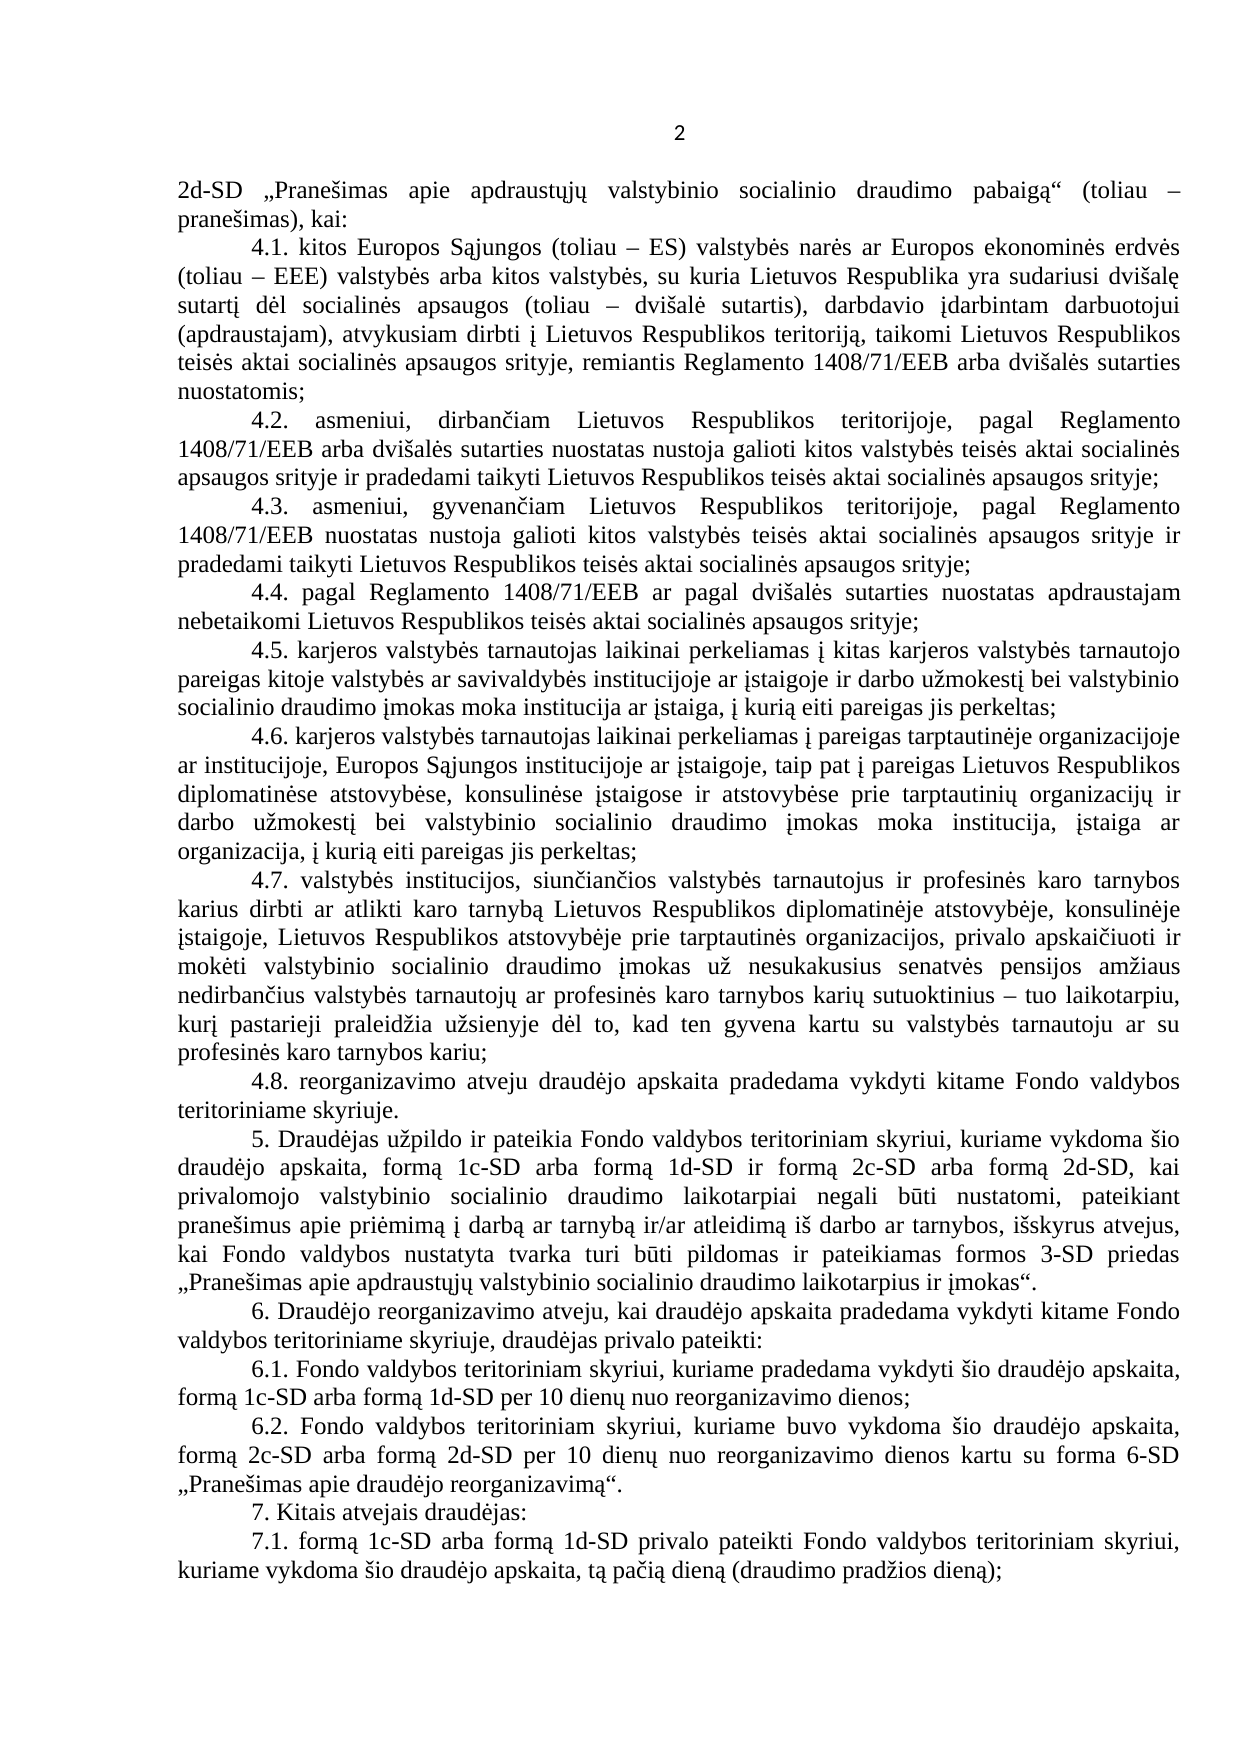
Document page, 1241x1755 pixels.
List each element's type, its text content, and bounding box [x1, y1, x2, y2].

text 4.3. asmeniui, gyvenančiam Lietuvos Respublikos teritorijoje, pagal Reglamento 1408/71/EEB nuostatas nustoja galioti kitos valstybės teisės aktai socialinės apsaugos srityje ir pradedami taikyti Lietuvos Respublikos teisės aktai socialinės apsaugos srityje; [177, 491, 1181, 577]
text 4.6. karjeros valstybės tarnautojas laikinai perkeliamas į pareigas tarptautinėje organizacijoje ar institucijoje, Europos Sąjungos institucijoje ar įstaigoje, taip pat į pareigas Lietuvos Respublikos diplomatinėse atstovybėse, konsulinėse įstaigose ir atstovybėse prie tarptautinių organizacijų ir darbo užmokestį bei valstybinio socialinio draudimo įmokas moka institucija, įstaiga ar organizacija, į kurią eiti pareigas jis perkeltas; [177, 721, 1181, 865]
text 7. Kitais atvejais draudėjas: [177, 1497, 1181, 1526]
text 5. Draudėjas užpildo ir pateikia Fondo valdybos teritoriniam skyriui, kuriame vykdoma šio draudėjo apskaita, formą 1c-SD arba formą 1d-SD ir formą 2c-SD arba formą 2d-SD, kai privalomojo valstybinio socialinio draudimo laikotarpiai negali būti nustatomi, pateikiant pranešimus apie priėmimą į darbą ar tarnybą ir/ar atleidimą iš darbo ar tarnybos, išskyrus atvejus, kai Fondo valdybos nustatyta tvarka turi būti pildomas ir pateikiamas formos 3-SD priedas „Pranešimas apie apdraustųjų valstybinio socialinio draudimo laikotarpius ir įmokas“. [177, 1124, 1181, 1296]
text 4.4. pagal Reglamento 1408/71/EEB ar pagal dvišalės sutarties nuostatas apdraustajam nebetaikomi Lietuvos Respublikos teisės aktai socialinės apsaugos srityje; [177, 577, 1181, 635]
text 6.1. Fondo valdybos teritoriniam skyriui, kuriame pradedama vykdyti šio draudėjo apskaita, formą 1c-SD arba formą 1d-SD per 10 dienų nuo reorganizavimo dienos; [177, 1354, 1181, 1411]
text 6.2. Fondo valdybos teritoriniam skyriui, kuriame buvo vykdoma šio draudėjo apskaita, formą 2c-SD arba formą 2d-SD per 10 dienų nuo reorganizavimo dienos kartu su forma 6-SD „Pranešimas apie draudėjo reorganizavimą“. [177, 1411, 1181, 1497]
text 7.1. formą 1c-SD arba formą 1d-SD privalo pateikti Fondo valdybos teritoriniam skyriui, kuriame vykdoma šio draudėjo apskaita, tą pačią dieną (draudimo pradžios dieną); [177, 1526, 1181, 1584]
text 4.2. asmeniui, dirbančiam Lietuvos Respublikos teritorijoje, pagal Reglamento 1408/71/EEB arba dvišalės sutarties nuostatas nustoja galioti kitos valstybės teisės aktai socialinės apsaugos srityje ir pradedami taikyti Lietuvos Respublikos teisės aktai socialinės apsaugos srityje; [177, 405, 1181, 491]
text 4.1. kitos Europos Sąjungos (toliau – ES) valstybės narės ar Europos ekonominės erdvės (toliau – EEE) valstybės arba kitos valstybės, su kuria Lietuvos Respublika yra sudariusi dvišalę sutartį dėl socialinės apsaugos (toliau – dvišalė sutartis), darbdavio įdarbintam darbuotojui (apdraustajam), atvykusiam dirbti į Lietuvos Respublikos teritoriją, taikomi Lietuvos Respublikos teisės aktai socialinės apsaugos srityje, remiantis Reglamento 1408/71/EEB arba dvišalės sutarties nuostatomis; [177, 232, 1181, 405]
text 4.7. valstybės institucijos, siunčiančios valstybės tarnautojus ir profesinės karo tarnybos karius dirbti ar atlikti karo tarnybą Lietuvos Respublikos diplomatinėje atstovybėje, konsulinėje įstaigoje, Lietuvos Respublikos atstovybėje prie tarptautinės organizacijos, privalo apskaičiuoti ir mokėti valstybinio socialinio draudimo įmokas už nesukakusius senatvės pensijos amžiaus nedirbančius valstybės tarnautojų ar profesinės karo tarnybos karių sutuoktinius – tuo laikotarpiu, kurį pastarieji praleidžia užsienyje dėl to, kad ten gyvena kartu su valstybės tarnautoju ar su profesinės karo tarnybos kariu; [177, 865, 1181, 1066]
text 2d-SD „Pranešimas apie apdraustųjų valstybinio socialinio draudimo pabaigą“ (toliau – pranešimas), kai: [177, 175, 1181, 232]
text 6. Draudėjo reorganizavimo atveju, kai draudėjo apskaita pradedama vykdyti kitame Fondo valdybos teritoriniame skyriuje, draudėjas privalo pateikti: [177, 1296, 1181, 1354]
text 4.5. karjeros valstybės tarnautojas laikinai perkeliamas į kitas karjeros valstybės tarnautojo pareigas kitoje valstybės ar savivaldybės institucijoje ar įstaigoje ir darbo užmokestį bei valstybinio socialinio draudimo įmokas moka institucija ar įstaiga, į kurią eiti pareigas jis perkeltas; [177, 635, 1181, 721]
text 4.8. reorganizavimo atveju draudėjo apskaita pradedama vykdyti kitame Fondo valdybos teritoriniame skyriuje. [177, 1066, 1181, 1124]
